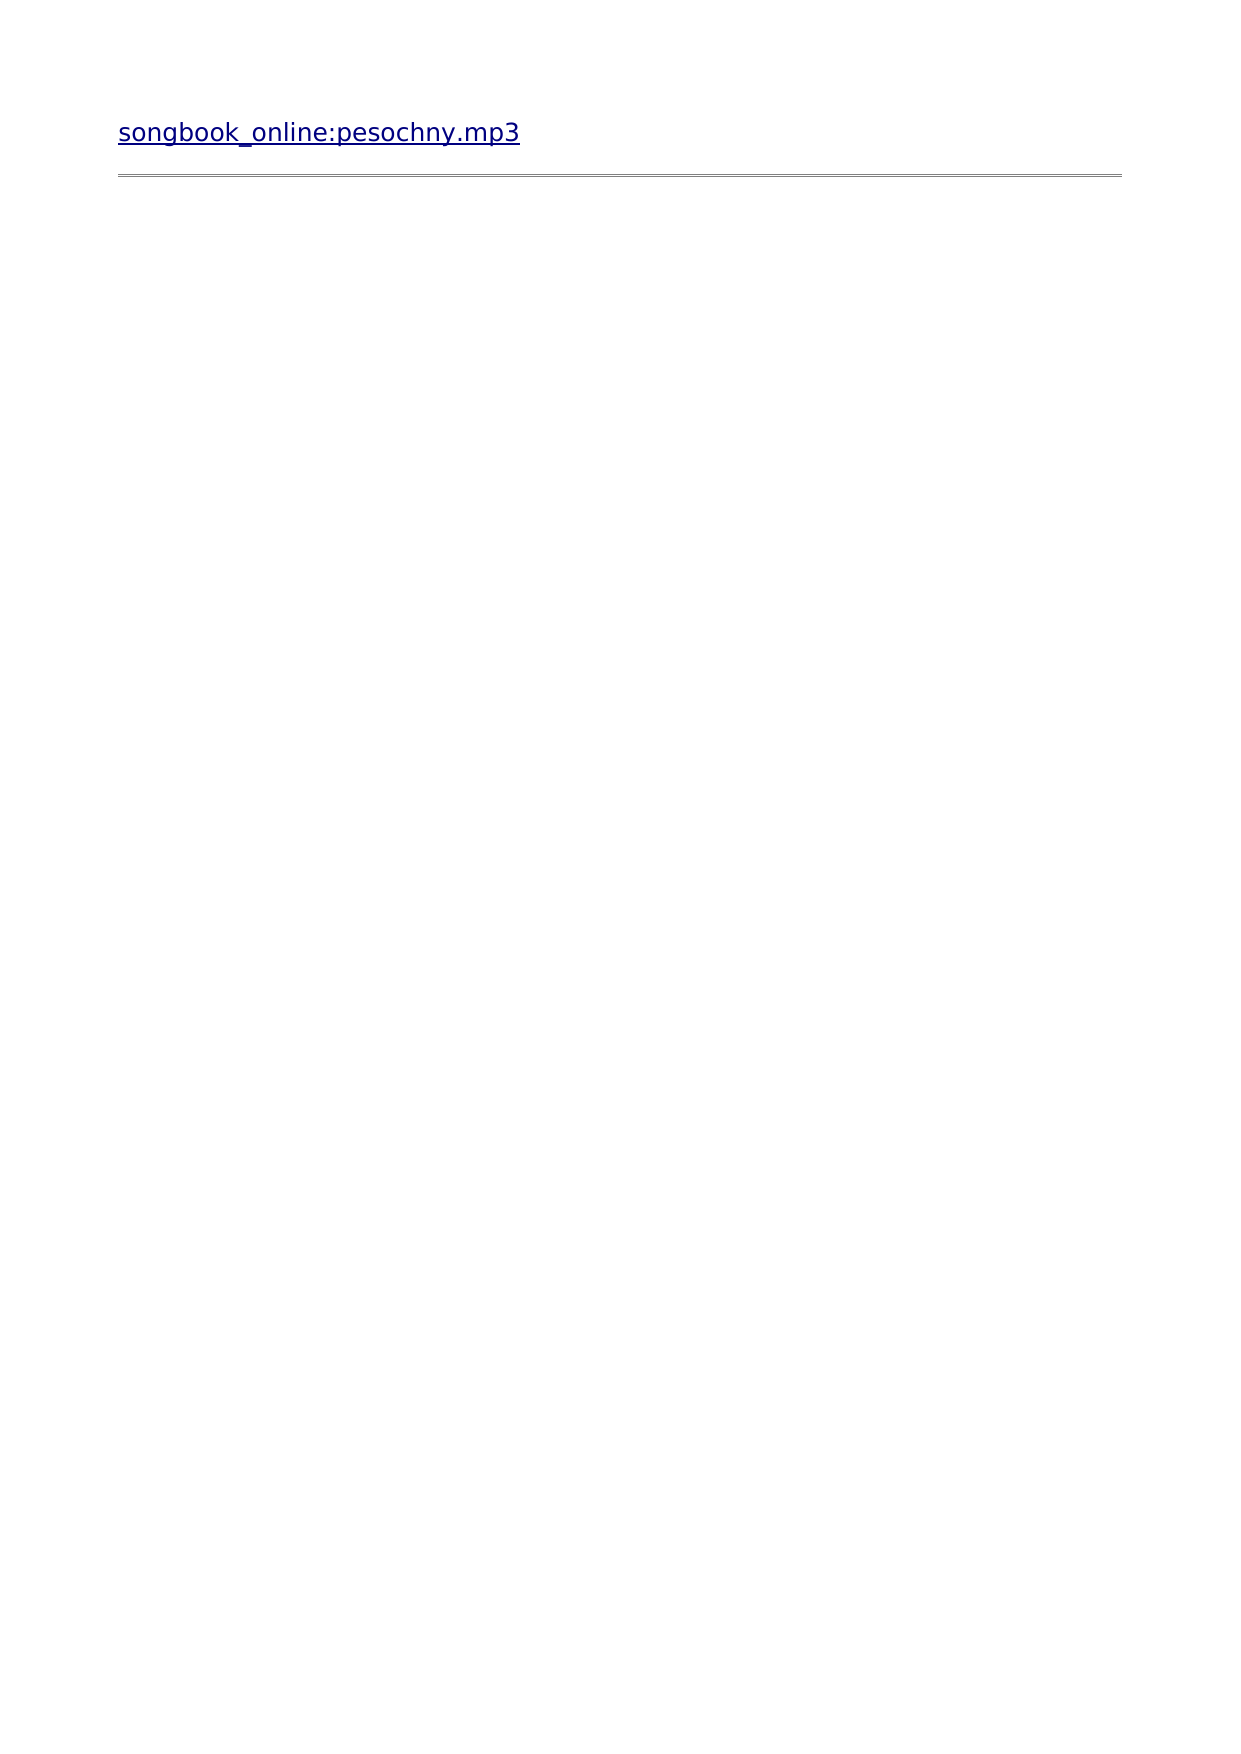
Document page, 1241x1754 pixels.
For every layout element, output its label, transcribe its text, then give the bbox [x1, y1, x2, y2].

text songbook_online:pesochny.mp3 [118, 118, 1122, 147]
